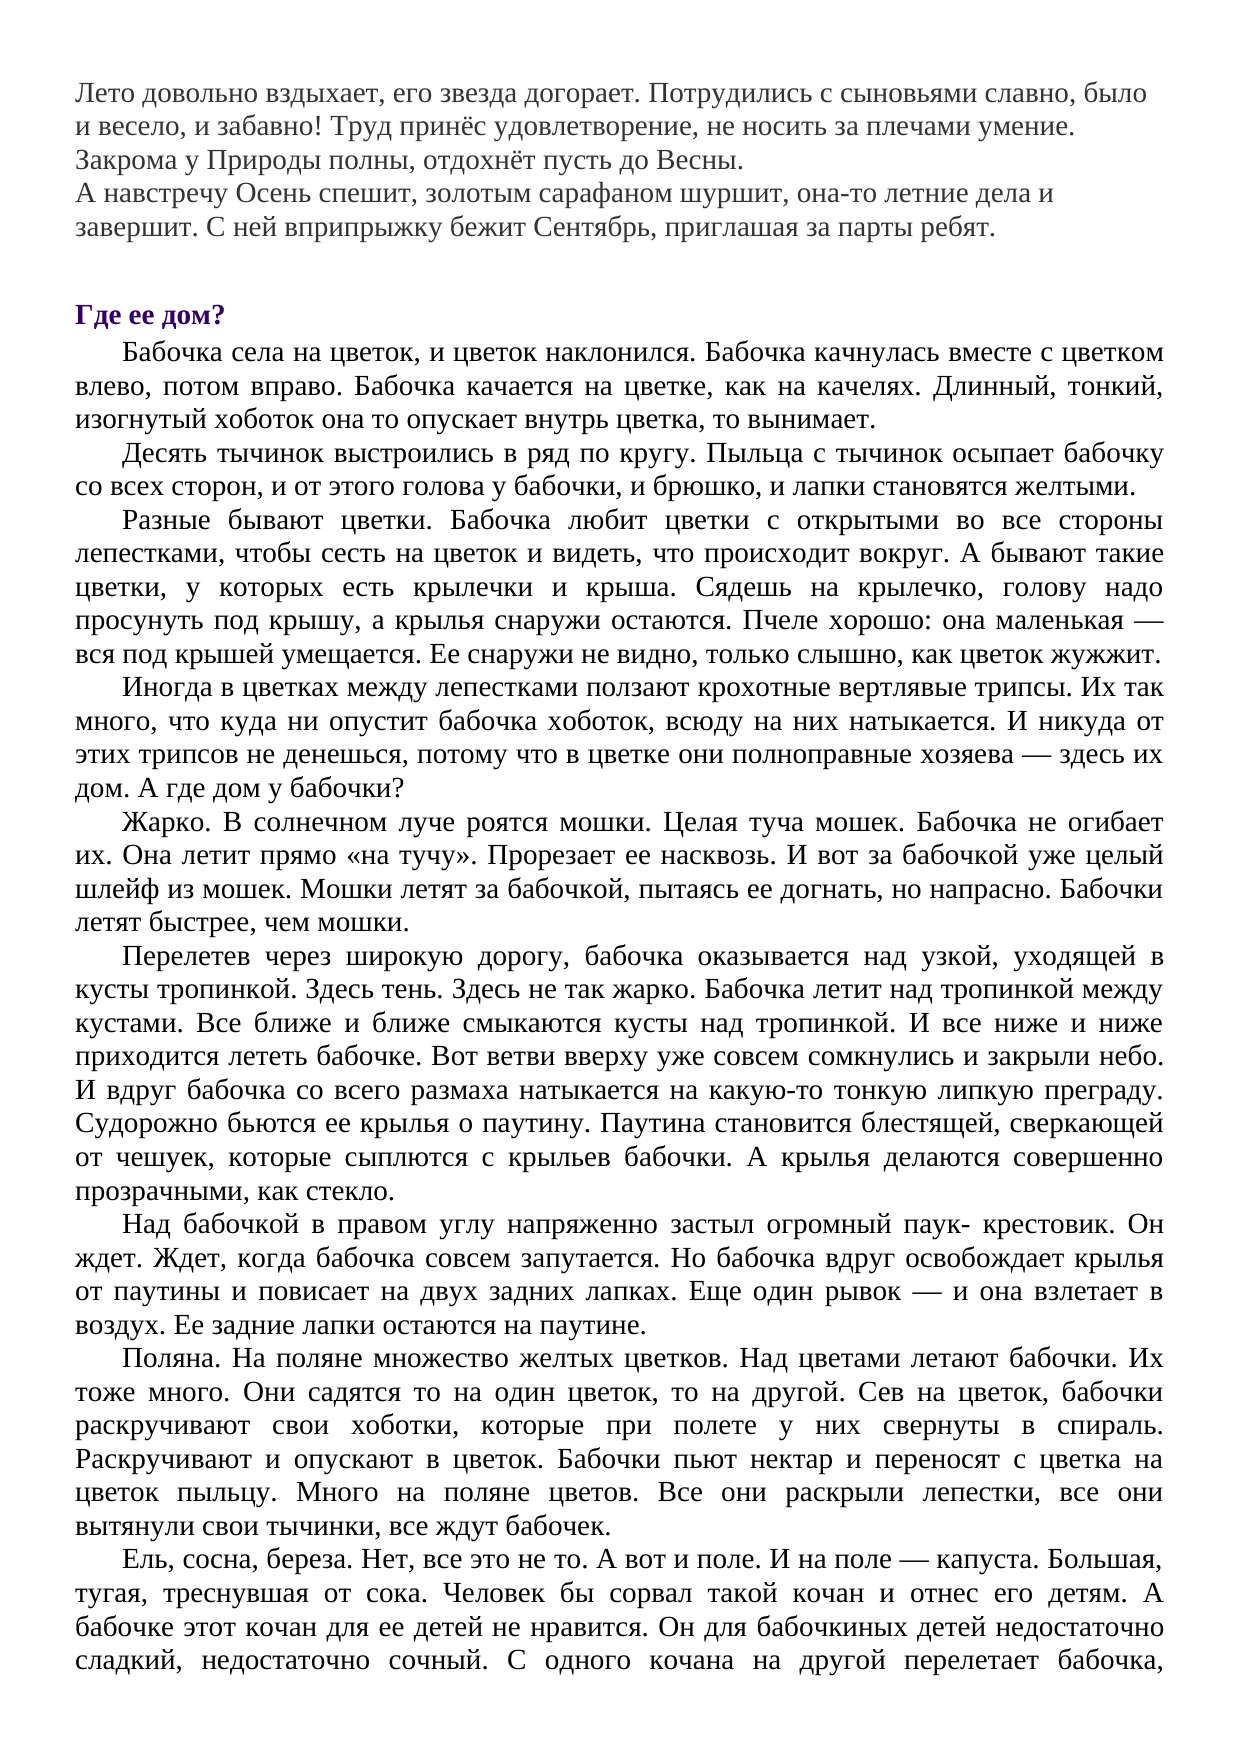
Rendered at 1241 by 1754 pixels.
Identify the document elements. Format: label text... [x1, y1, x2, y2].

text Лето довольно вздыхает, его звезда догорает. Потрудились с сыновьями славно, было и весело, и забавно! Труд принёс удовлетворение, не носить за плечами умение. Закрома у Природы полны, отдохнёт пусть до Весны. [75, 75, 1165, 176]
text Поляна. На поляне множество желтых цветков. Над цветами летают бабочки. Их тоже много. Они садятся то на один цветок, то на другой. Сев на цветок, бабочки раскручивают свои хоботки, которые при полете у них свернуты в спираль. Раскручивают и опускают в цветок. Бабочки пьют нектар и переносят с цветка на цветок пыльцу. Много на поляне цветов. Все они раскрыли лепестки, все они вытянули свои тычинки, все ждут бабочек. [75, 1340, 1165, 1542]
text Десять тычинок выстроились в ряд по кругу. Пыльца с тычинок осыпает бабочку со всех сторон, и от этого голова у бабочки, и брюшко, и лапки становятся желтыми. [75, 435, 1165, 502]
text Где ее дом? [75, 297, 1165, 331]
text Жарко. В солнечном луче роятся мошки. Целая туча мошек. Бабочка не огибает их. Она летит прямо «на тучу». Прорезает ее насквозь. И вот за бабочкой уже целый шлейф из мошек. Мошки летят за бабочкой, пытаясь ее догнать, но напрасно. Бабочки летят быстрее, чем мошки. [75, 804, 1165, 938]
text А навстречу Осень спешит, золотым сарафаном шуршит, она-то летние дела и завершит. С ней вприпрыжку бежит Сентябрь, приглашая за парты ребят. [75, 176, 1165, 243]
text Над бабочкой в правом углу напряженно застыл огромный паук- крестовик. Он ждет. Ждет, когда бабочка совсем запутается. Но бабочка вдруг освобождает крылья от паутины и повисает на двух задних лапках. Еще один рывок — и она взлетает в воздух. Ее задние лапки остаются на паутине. [75, 1206, 1165, 1340]
text Перелетев через широкую дорогу, бабочка оказывается над узкой, уходящей в кусты тропинкой. Здесь тень. Здесь не так жарко. Бабочка летит над тропинкой между кустами. Все ближе и ближе смыкаются кусты над тропинкой. И все ниже и ниже приходится лететь бабочке. Вот ветви вверху уже совсем сомкнулись и закрыли небо. И вдруг бабочка со всего размаха натыкается на какую-то тонкую липкую преграду. Судорожно бьются ее крылья о паутину. Паутина становится блестящей, сверкающей от чешуек, которые сыплются с крыльев бабочки. А крылья делаются совершенно прозрачными, как стекло. [75, 938, 1165, 1206]
text Бабочка села на цветок, и цветок наклонился. Бабочка качнулась вместе с цветком влево, потом вправо. Бабочка качается на цветке, как на качелях. Длинный, тонкий, изогнутый хоботок она то опускает внутрь цветка, то вынимает. [75, 334, 1165, 435]
text Ель, сосна, береза. Нет, все это не то. А вот и поле. И на поле — капуста. Большая, тугая, треснувшая от сока. Человек бы сорвал такой кочан и отнес его детям. А бабочке этот кочан для ее детей не нравится. Он для бабочкиных детей недостаточно сладкий, недостаточно сочный. С одного кочана на другой перелетает бабочка, [75, 1542, 1165, 1676]
text Иногда в цветках между лепестками ползают крохотные вертлявые трипсы. Их так много, что куда ни опустит бабочка хоботок, всюду на них натыкается. И никуда от этих трипсов не денешься, потому что в цветке они полноправные хозяева — здесь их дом. А где дом у бабочки? [75, 669, 1165, 804]
text Разные бывают цветки. Бабочка любит цветки с открытыми во все стороны лепестками, чтобы сесть на цветок и видеть, что происходит вокруг. А бывают такие цветки, у которых есть крылечки и крыша. Сядешь на крылечко, голову надо просунуть под крышу, а крылья снаружи остаются. Пчеле хорошо: она маленькая — вся под крышей умещается. Ее снаружи не видно, только слышно, как цветок жужжит. [75, 502, 1165, 669]
